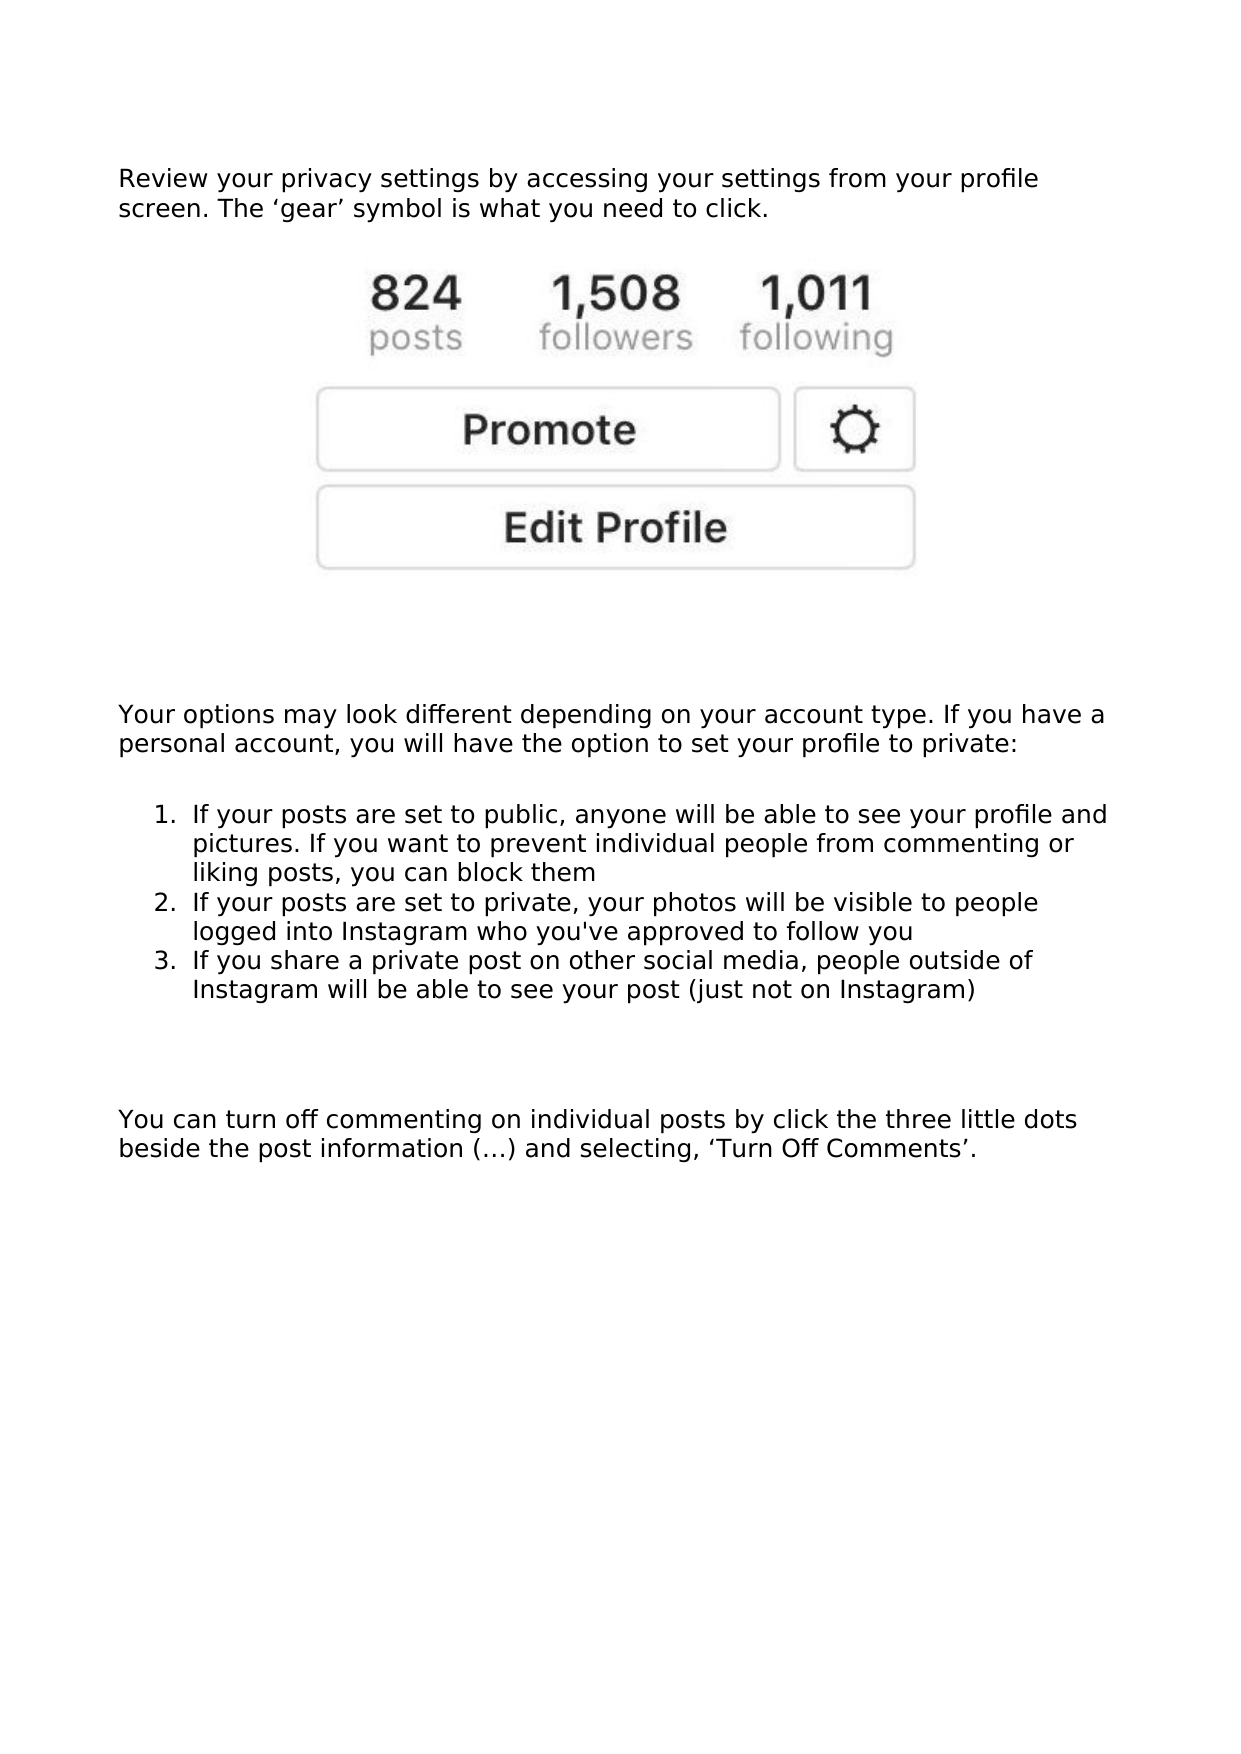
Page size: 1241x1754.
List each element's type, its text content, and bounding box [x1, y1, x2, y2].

list If your posts are set to private, your photos will be visible to people logged into Instagram who you've approved to follow you [177, 888, 1122, 946]
text Review your privacy settings by accessing your settings from your profile screen. The ‘gear’ symbol is what you need to click. [118, 164, 1122, 223]
picture [307, 235, 933, 587]
list If your posts are set to public, anyone will be able to see your profile and pictures. If you want to prevent individual people from commenting or liking posts, you can block them [177, 800, 1122, 888]
text Your options may look different depending on your account type. If you have a personal account, you will have the option to set your profile to private: [118, 700, 1122, 758]
list If you share a private post on other social media, people outside of Instagram will be able to see your post (just not on Instagram) [177, 946, 1122, 1004]
text You can turn off commenting on individual posts by click the three little dots beside the post information (…) and selecting, ‘Turn Off Comments’. [118, 1105, 1122, 1164]
